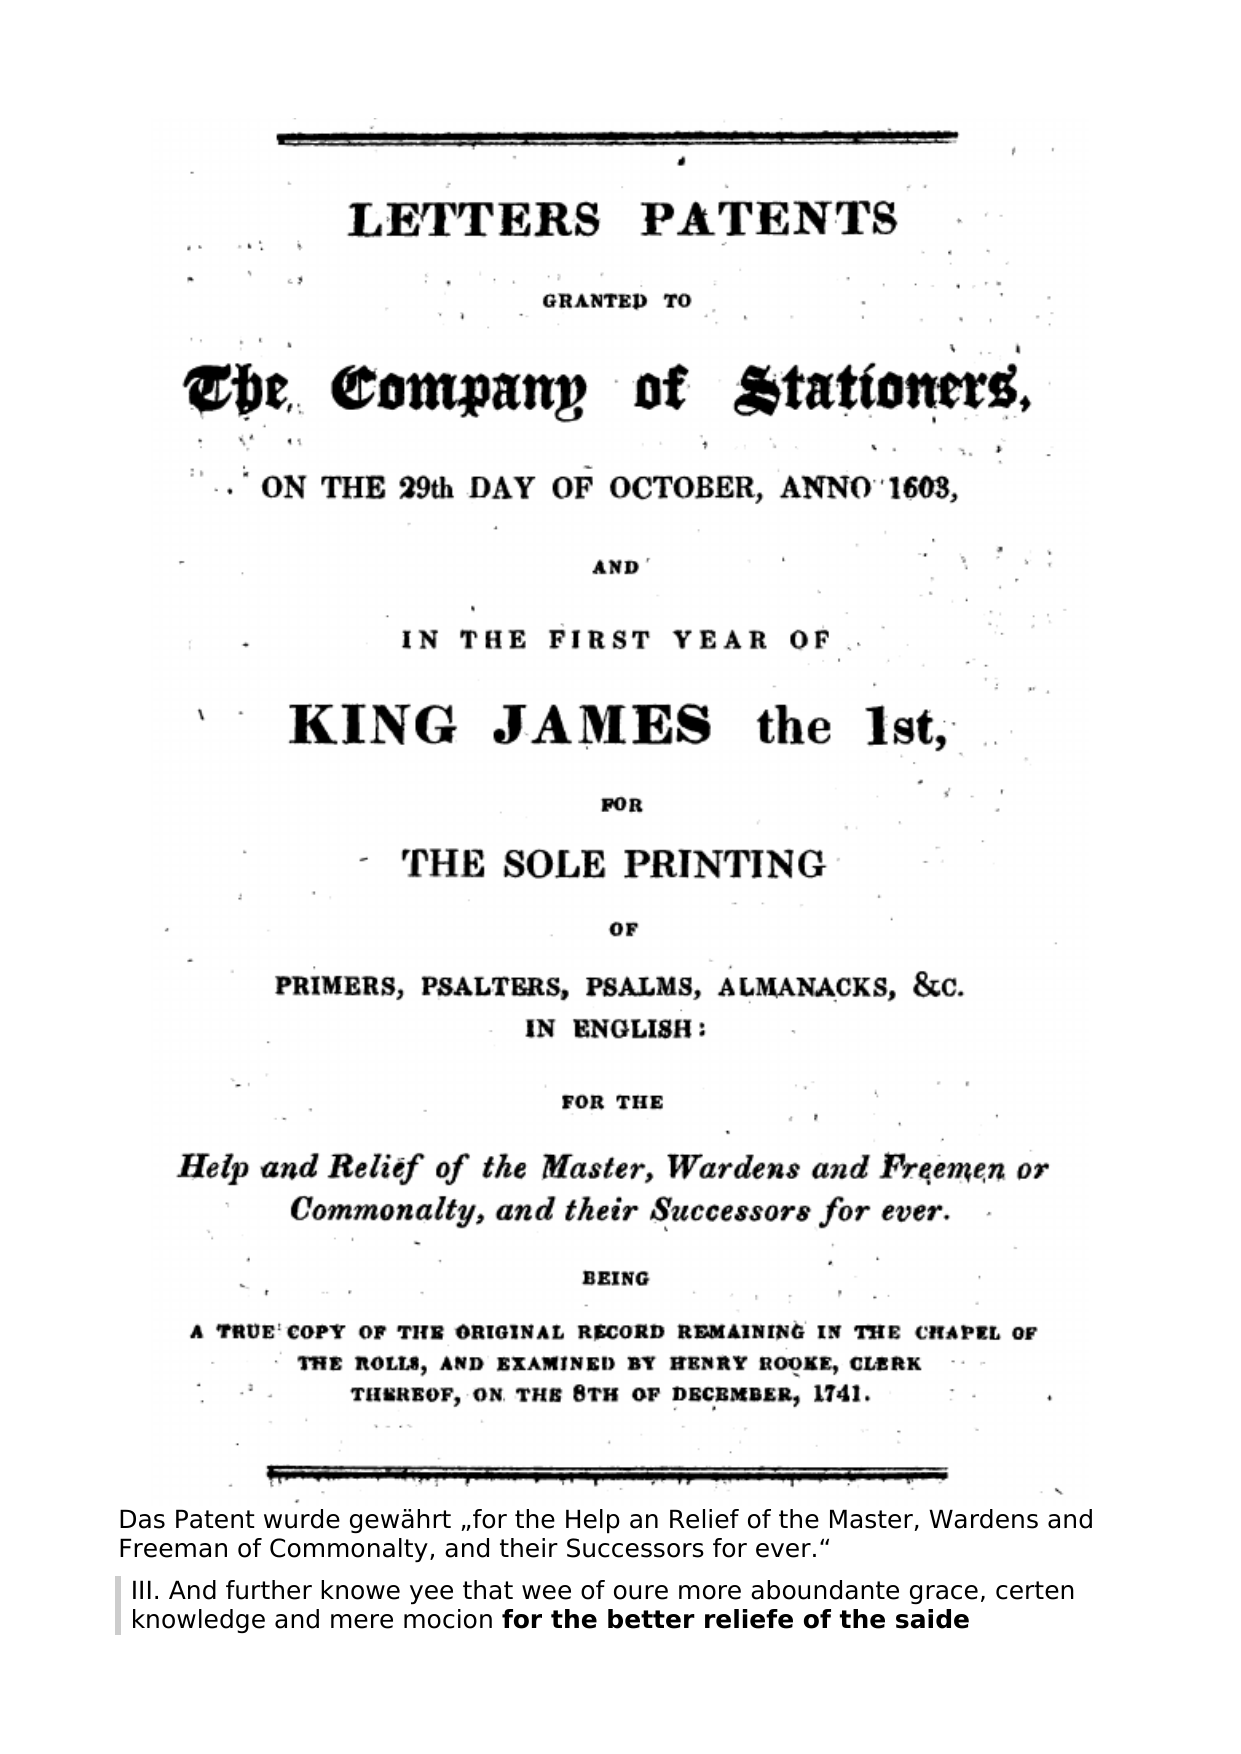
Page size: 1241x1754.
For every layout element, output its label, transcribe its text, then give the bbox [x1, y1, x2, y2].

text Das Patent wurde gewährt „for the Help an Relief of the Master, Wardens and Freeman of Commonalty, and their Successors for ever.“ [118, 1421, 1122, 1564]
text <html> <figure class=„rahmen“> </html> <html> <figcaption class=„caption-text“>Patent (english stock)</figcaption> </figure> </html> [118, 118, 151, 1408]
text <html> <figure class=„rahmen“> </html> <html> <figcaption class=„caption-text“>Patent (english stock)</figcaption> </figure> </html> [1089, 118, 1122, 1408]
picture [151, 118, 1089, 1506]
table_header III. And further knowe yee that wee of oure more aboundante grace, certen knowledge and mere mocion for the better reliefe of the saide [121, 1576, 1122, 1634]
